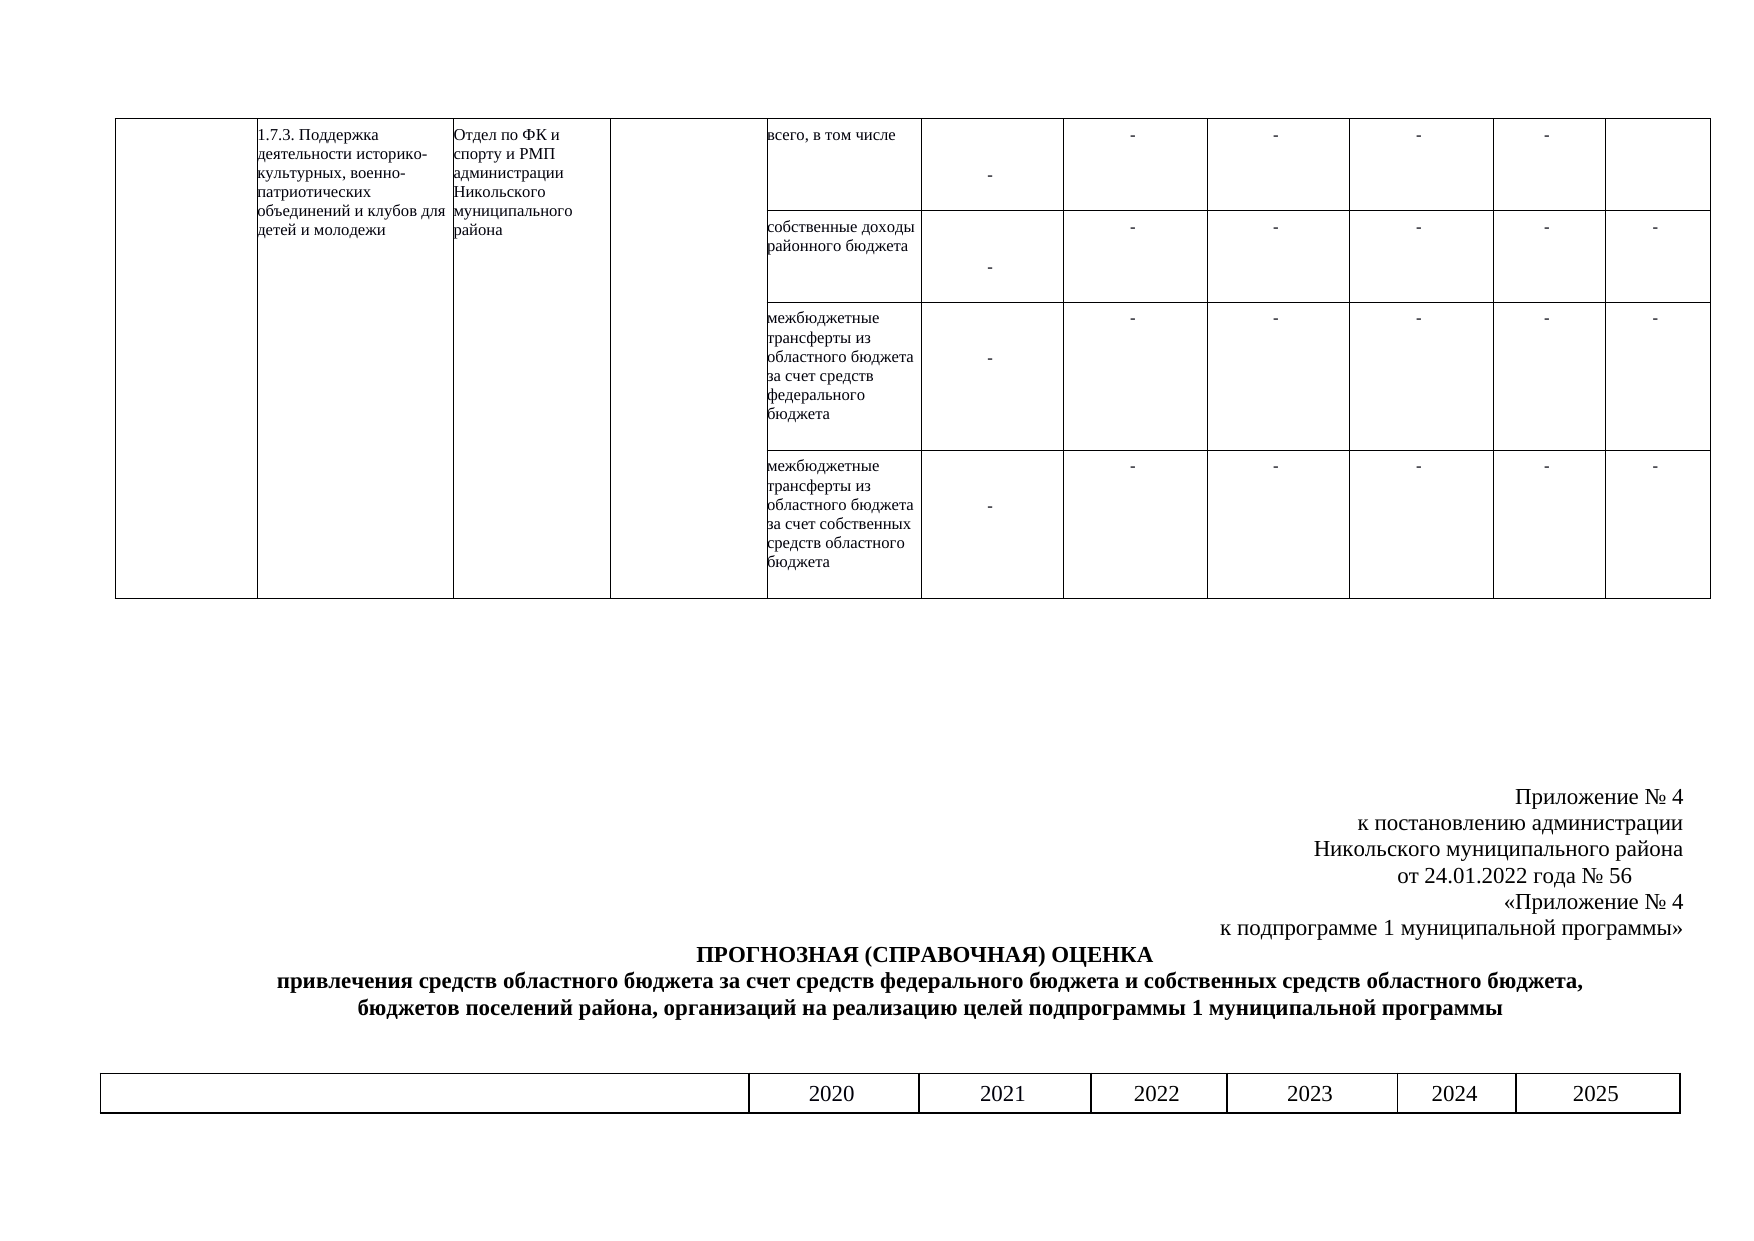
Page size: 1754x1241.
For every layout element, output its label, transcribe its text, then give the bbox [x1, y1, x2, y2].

table_cell - [1350, 451, 1493, 598]
table_cell - [1606, 303, 1710, 450]
table_cell - [1208, 211, 1349, 302]
table_cell межбюджетные трансферты из областного бюджета за счет средств федерального бюджета [768, 303, 921, 450]
table_cell - [1494, 119, 1605, 210]
table_header 2023 [1228, 1074, 1397, 1112]
table_cell - [1064, 211, 1207, 302]
table_cell - [1064, 119, 1207, 210]
table_cell - [1494, 211, 1605, 302]
table_cell - [1494, 451, 1605, 598]
table_cell - [1208, 303, 1349, 450]
text к подпрограмме 1 муниципальной программы» [118, 914, 1683, 941]
text от 24.01.2022 года № 56 [118, 862, 1683, 888]
table_cell - [1208, 119, 1349, 210]
table_cell - [1208, 451, 1349, 598]
table_cell - [922, 211, 1063, 302]
table_header 2020 [750, 1074, 918, 1112]
table_cell - [1064, 451, 1207, 598]
table_cell Отдел по ФК и спорту и РМП администрации Никольского муниципального района [454, 119, 610, 598]
table_cell - [1064, 303, 1207, 450]
table_cell - [1350, 119, 1493, 210]
table_header 2022 [1092, 1074, 1226, 1112]
table_cell - [1494, 303, 1605, 450]
text к постановлению администрации [118, 809, 1683, 835]
table_header [101, 1074, 748, 1112]
table_cell - [1606, 211, 1710, 302]
table_cell - [922, 303, 1063, 450]
table_cell - [922, 451, 1063, 598]
table_header 2025 [1517, 1074, 1679, 1112]
text бюджетов поселений района, организаций на реализацию целей подпрограммы 1 муниципальной программы [118, 993, 1683, 1020]
table_cell - [922, 119, 1063, 210]
table_header 2021 [920, 1074, 1090, 1112]
text Никольского муниципального района [118, 835, 1683, 862]
text Приложение № 4 [118, 783, 1683, 809]
table_cell - [1606, 451, 1710, 598]
text «Приложение № 4 [118, 888, 1683, 914]
table_cell - [1350, 303, 1493, 450]
table_cell [1606, 119, 1710, 210]
table_header 2024 [1398, 1074, 1515, 1112]
table_cell межбюджетные трансферты из областного бюджета за счет собственных средств областного бюджета [768, 451, 921, 598]
text привлечения средств областного бюджета за счет средств федерального бюджета и собственных средств областного бюджета, [118, 967, 1683, 993]
table_cell - [1350, 211, 1493, 302]
table_cell всего, в том числе [768, 119, 921, 210]
table_cell собственные доходы районного бюджета [768, 211, 921, 302]
text ПРОГНОЗНАЯ (СПРАВОЧНАЯ) ОЦЕНКА [118, 941, 1683, 967]
table_cell 1.7.3. Поддержка деятельности историко-культурных, военно-патриотических объединений и клубов для детей и молодежи [258, 119, 453, 598]
